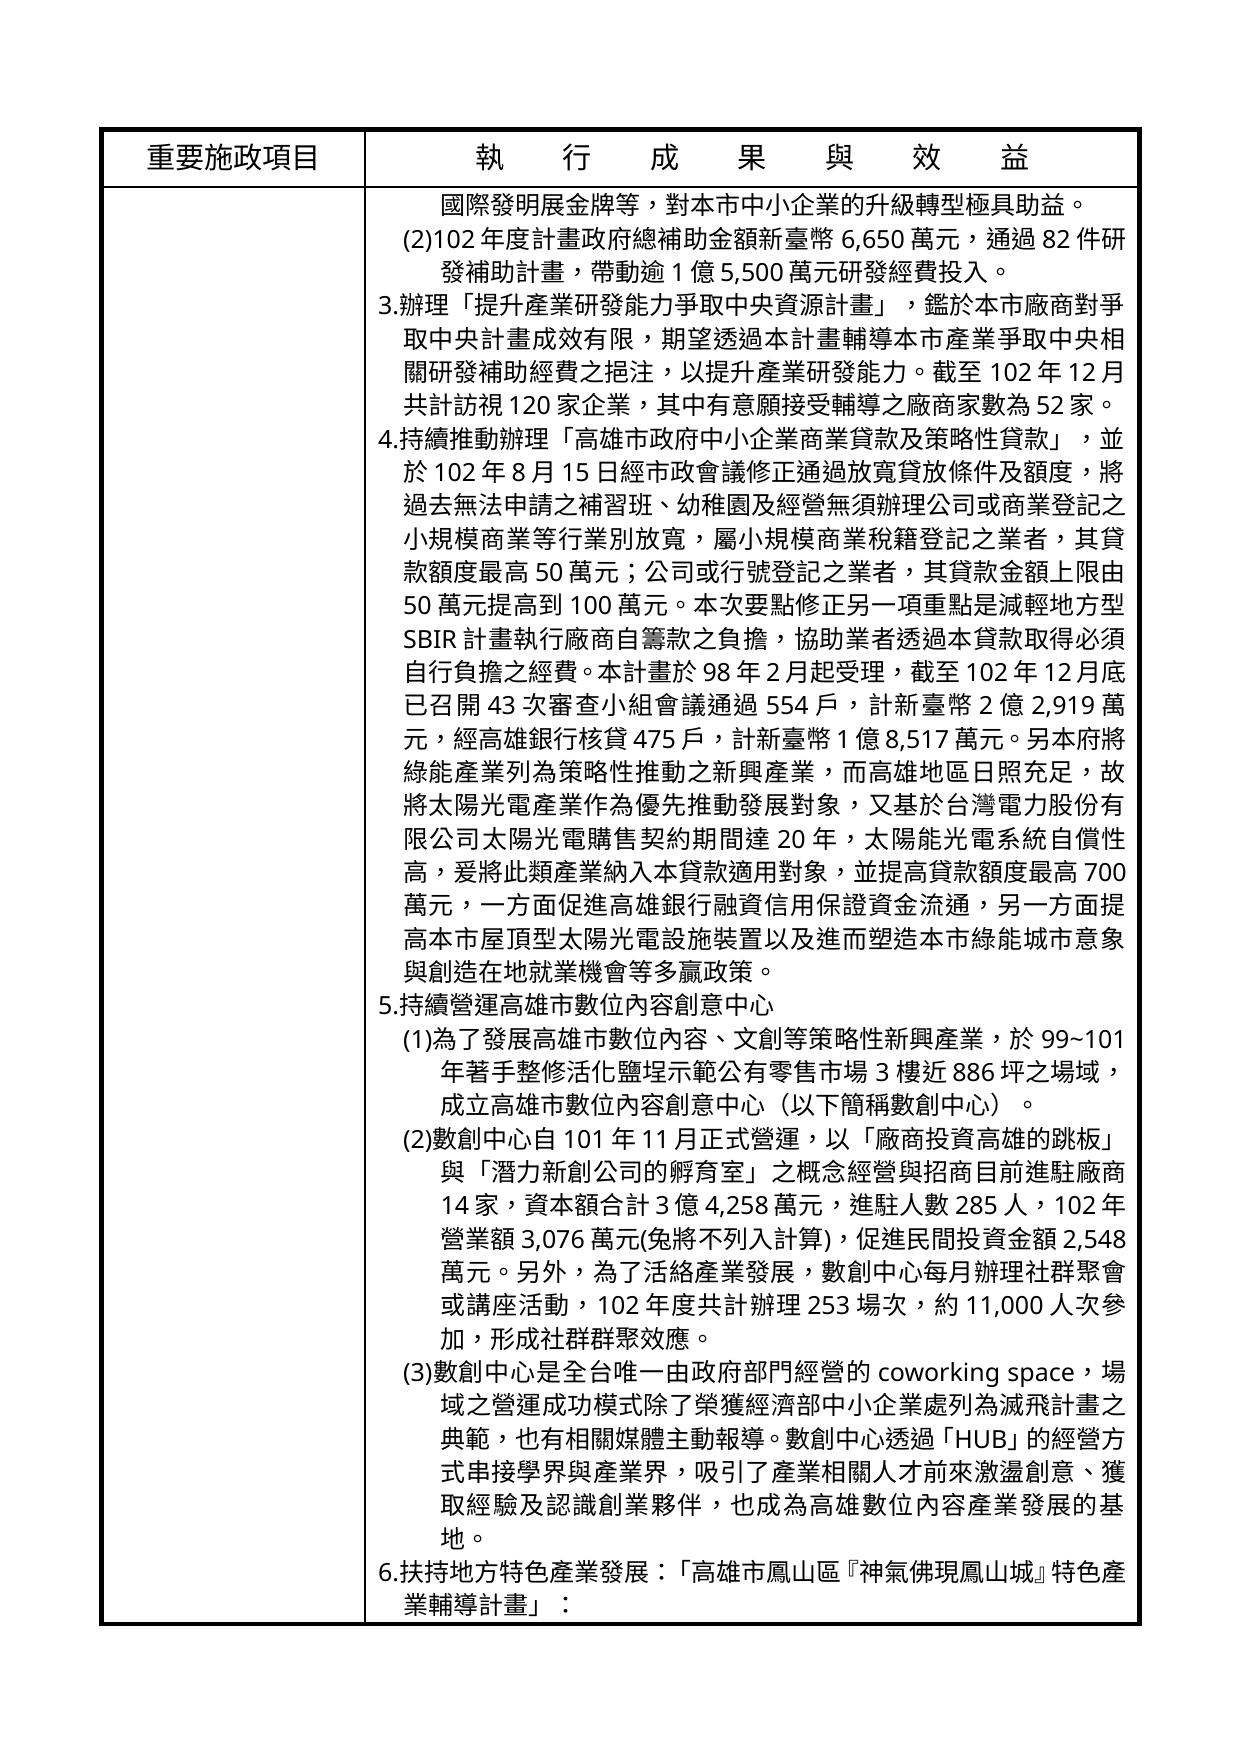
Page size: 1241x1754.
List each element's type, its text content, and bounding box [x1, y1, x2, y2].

table_cell [104, 188, 364, 1621]
table_cell 國際發明展金牌等，對本市中小企業的升級轉型極具助益。 (2)102年度計畫政府總補助金額新臺幣6,650萬元，通過82件研發補助計畫，帶動逾1億5,500萬元研發經費投入。 3.辦理「提升產業研發能力爭取中央資源計畫」，鑑於本市廠商對爭取中央計畫成效有限，期望透過本計畫輔導本市產業爭取中央相關研發補助經費之挹注，以提升產業研發能力。截至102年12月共計訪視120家企業，其中有意願接受輔導之廠商家數為52家。 4.持續推動辦理「高雄市政府中小企業商業貸款及策略性貸款」，並於102年8月15日經市政會議修正通過放寬貸放條件及額度，將過去無法申請之補習班、幼稚園及經營無須辦理公司或商業登記之小規模商業等行業別放寬，屬小規模商業稅籍登記之業者，其貸款額度最高50萬元；公司或行號登記之業者，其貸款金額上限由50萬元提高到100萬元。本次要點修正另一項重點是減輕地方型SBIR計畫執行廠商自籌款之負擔，協助業者透過本貸款取得必須自行負擔之經費。本計畫於98年2月起受理，截至102年12月底已召開43次審查小組會議通過554戶，計新臺幣2億2,919萬元，經高雄銀行核貸475戶，計新臺幣1億8,517萬元。另本府將綠能產業列為策略性推動之新興產業，而高雄地區日照充足，故將太陽光電產業作為優先推動發展對象，又基於台灣電力股份有限公司太陽光電購售契約期間達20年，太陽能光電系統自償性高，爰將此類產業納入本貸款適用對象，並提高貸款額度最高700萬元，一方面促進高雄銀行融資信用保證資金流通，另一方面提高本市屋頂型太陽光電設施裝置以及進而塑造本市綠能城市意象與創造在地就業機會等多贏政策。 5.持續營運高雄市數位內容創意中心 (1)為了發展高雄市數位內容、文創等策略性新興產業，於99~101年著手整修活化鹽埕示範公有零售市場3 樓近886坪之場域，成立高雄市數位內容創意中心（以下簡稱數創中心）。 (2)數創中心自101年11月正式營運，以「廠商投資高雄的跳板」與「潛力新創公司的孵育室」之概念經營與招商目前進駐廠商14家，資本額合計3億4,258萬元，進駐人數285人，102年營業額3,076萬元(兔將不列入計算)，促進民間投資金額2,548萬元。另外，為了活絡產業發展，數創中心每月辦理社群聚會或講座活動，102年度共計辦理253場次，約11,000人次參加，形成社群群聚效應。 (3)數創中心是全台唯一由政府部門經營的coworking space，場域之營運成功模式除了榮獲經濟部中小企業處列為滅飛計畫之典範，也有相關媒體主動報導。數創中心透過「HUB」的經營方式串接學界與產業界，吸引了產業相關人才前來激盪創意、獲取經驗及認識創業夥伴，也成為高雄數位內容產業發展的基地。 6.扶持地方特色產業發展：「高雄市鳳山區『神氣佛現鳳山城』特色產業輔導計畫」： [366, 188, 1137, 1621]
table_header 執 行 成 果 與 效 益 [366, 132, 1137, 186]
table_header 重要施政項目 [104, 132, 364, 186]
